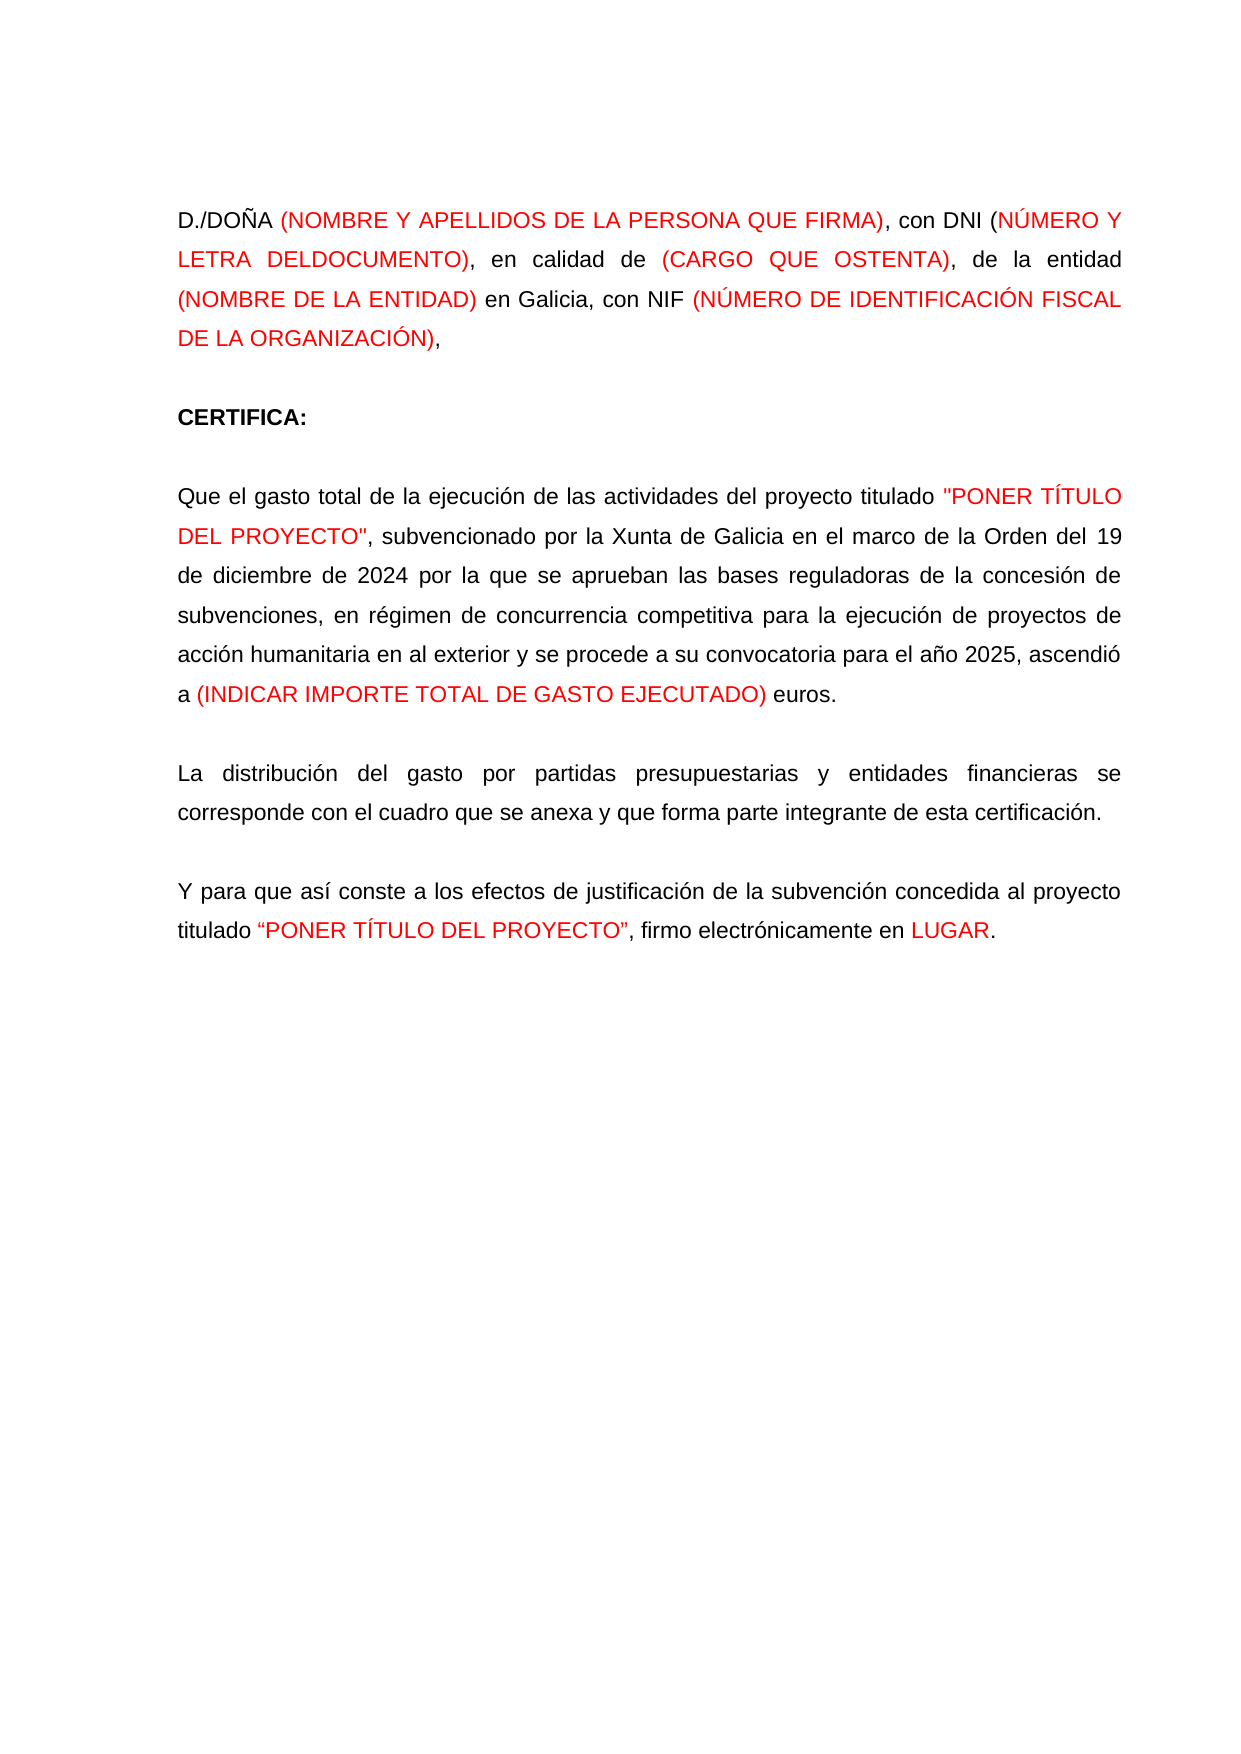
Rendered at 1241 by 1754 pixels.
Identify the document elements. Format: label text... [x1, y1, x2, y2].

text Que el gasto total de la ejecución de las actividades del proyecto titulado "PONER TÍTULO DEL PROYECTO", subvencionado por la Xunta de Galicia en el marco de la Orden del 19 de diciembre de 2024 por la que se aprueban las bases reguladoras de la concesión de subvenciones, en régimen de concurrencia competitiva para la ejecución de proyectos de acción humanitaria en al exterior y se procede a su convocatoria para el año 2025, ascendió a (INDICAR IMPORTE TOTAL DE GASTO EJECUTADO) euros. [177, 483, 1122, 707]
text La distribución del gasto por partidas presupuestarias y entidades financieras se corresponde con el cuadro que se anexa y que forma parte integrante de esta certificación. [177, 759, 1122, 825]
text Y para que así conste a los efectos de justificación de la subvención concedida al proyecto titulado “PONER TÍTULO DEL PROYECTO”, firmo electrónicamente en LUGAR. [177, 878, 1122, 944]
text CERTIFICA: [177, 404, 1122, 431]
text D./DOÑA (NOMBRE Y APELLIDOS DE LA PERSONA QUE FIRMA), con DNI (NÚMERO Y LETRA DELDOCUMENTO), en calidad de (CARGO QUE OSTENTA), de la entidad (NOMBRE DE LA ENTIDAD) en Galicia, con NIF (NÚMERO DE IDENTIFICACIÓN FISCAL DE LA ORGANIZACIÓN), [177, 207, 1122, 352]
